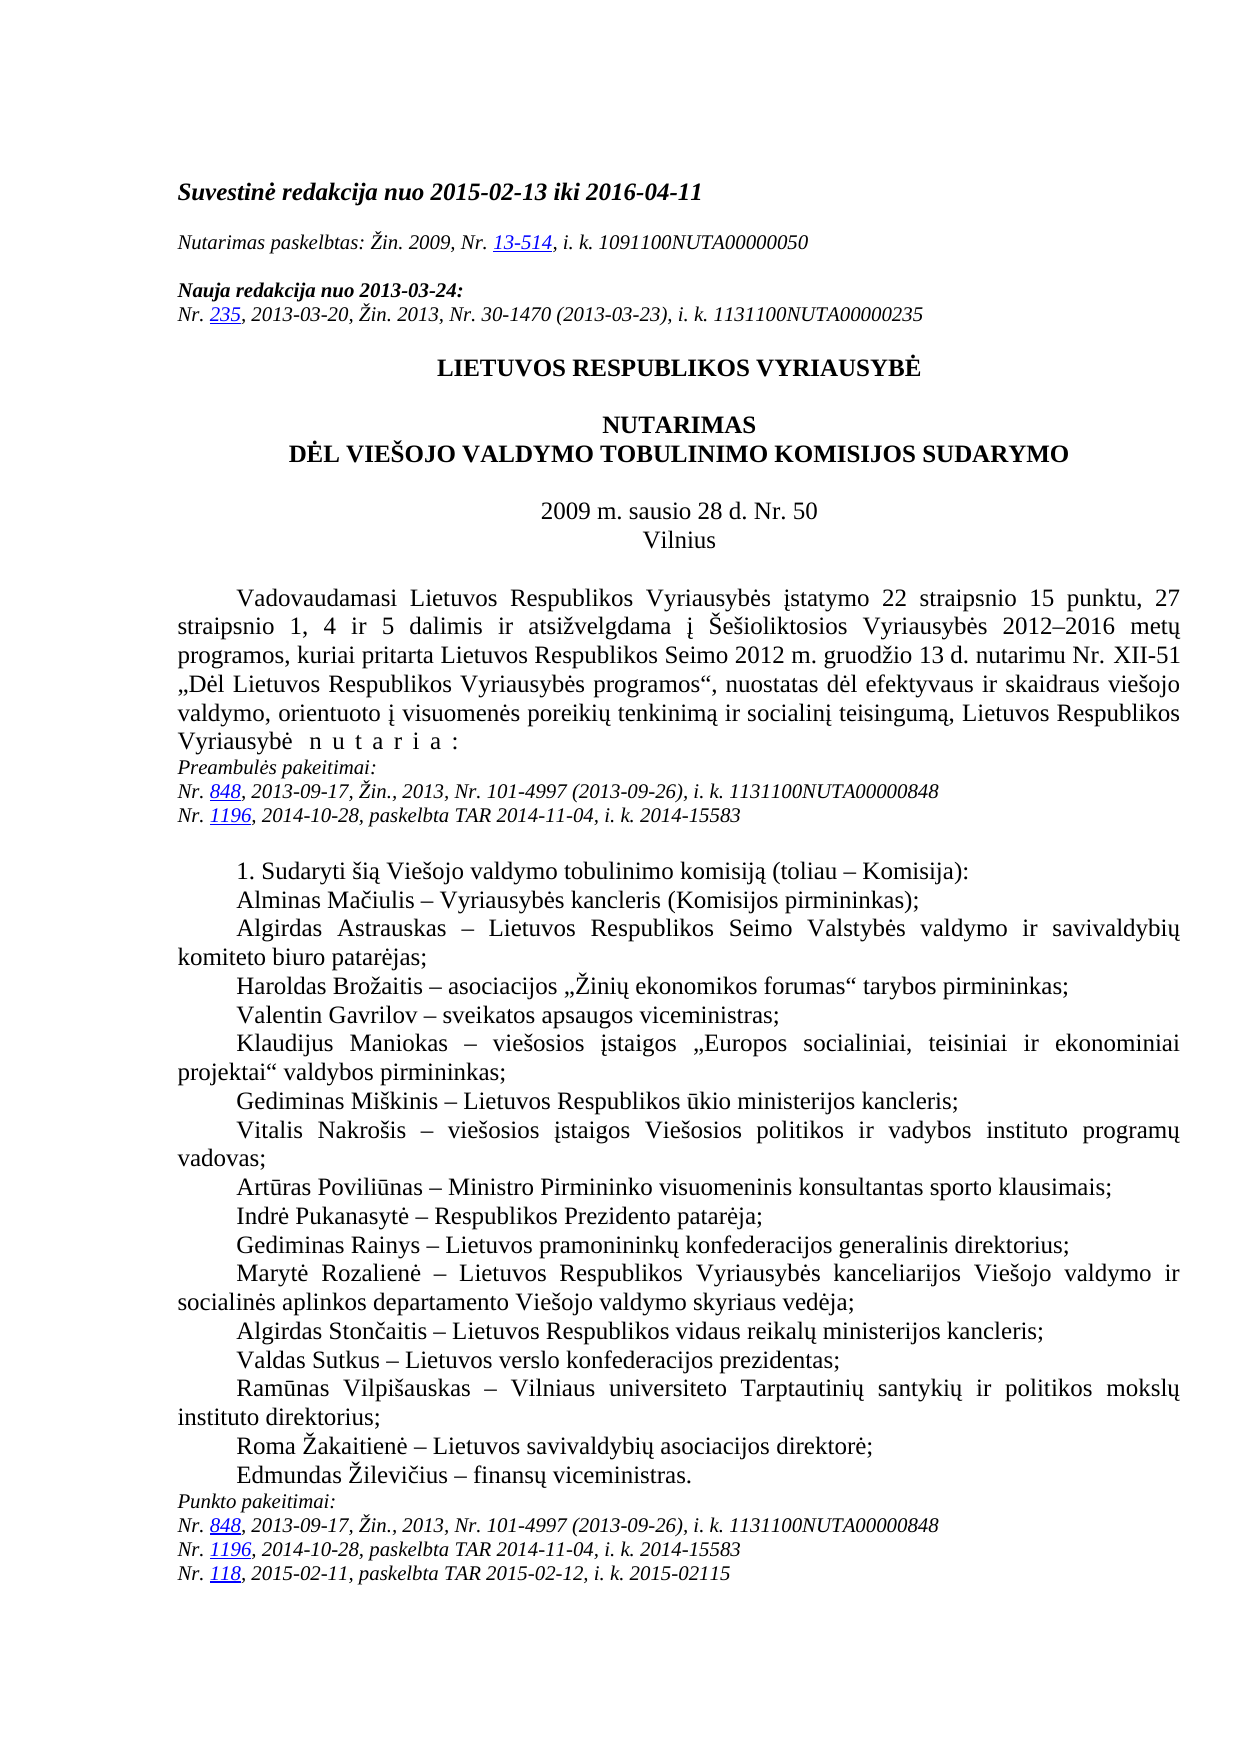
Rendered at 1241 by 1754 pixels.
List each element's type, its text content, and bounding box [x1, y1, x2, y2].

text Nr. 235, 2013-03-20, Žin. 2013, Nr. 30-1470 (2013-03-23), i. k. 1131100NUTA00000235 [177, 302, 1181, 326]
text Vitalis Nakrošis – viešosios įstaigos Viešosios politikos ir vadybos instituto programų vadovas; [177, 1115, 1181, 1172]
text Edmundas Žilevičius – finansų viceministras. [177, 1460, 1181, 1488]
text Algirdas Astrauskas – Lietuvos Respublikos Seimo Valstybės valdymo ir savivaldybių komiteto biuro patarėjas; [177, 913, 1181, 971]
text Nauja redakcija nuo 2013-03-24: [177, 278, 1181, 302]
text Algirdas Stončaitis – Lietuvos Respublikos vidaus reikalų ministerijos kancleris; [177, 1316, 1181, 1345]
text Vilnius [177, 525, 1181, 554]
text Nr. 118, 2015-02-11, paskelbta TAR 2015-02-12, i. k. 2015-02115 [177, 1561, 1181, 1585]
text Suvestinė redakcija nuo 2015-02-13 iki 2016-04-11 [177, 177, 1181, 206]
text Roma Žakaitienė – Lietuvos savivaldybių asociacijos direktorė; [177, 1431, 1181, 1460]
text Marytė Rozalienė – Lietuvos Respublikos Vyriausybės kanceliarijos Viešojo valdymo ir socialinės aplinkos departamento Viešojo valdymo skyriaus vedėja; [177, 1258, 1181, 1316]
text 2009 m. sausio 28 d. Nr. 50 [177, 496, 1181, 525]
text NUTARIMAS [177, 410, 1181, 439]
text Nr. 848, 2013-09-17, Žin., 2013, Nr. 101-4997 (2013-09-26), i. k. 1131100NUTA00000848 [177, 1513, 1181, 1537]
text Ramūnas Vilpišauskas – Vilniaus universiteto Tarptautinių santykių ir politikos mokslų instituto direktorius; [177, 1373, 1181, 1431]
text Valdas Sutkus – Lietuvos verslo konfederacijos prezidentas; [177, 1345, 1181, 1373]
text Preambulės pakeitimai: [177, 755, 1181, 779]
text Klaudijus Maniokas – viešosios įstaigos „Europos socialiniai, teisiniai ir ekonominiai projektai“ valdybos pirmininkas; [177, 1028, 1181, 1086]
text Gediminas Rainys – Lietuvos pramonininkų konfederacijos generalinis direktorius; [177, 1230, 1181, 1258]
text Punkto pakeitimai: [177, 1488, 1181, 1513]
text Indrė Pukanasytė – Respublikos Prezidento patarėja; [177, 1201, 1181, 1230]
text Nutarimas paskelbtas: Žin. 2009, Nr. 13-514, i. k. 1091100NUTA00000050 [177, 230, 1181, 254]
text Nr. 848, 2013-09-17, Žin., 2013, Nr. 101-4997 (2013-09-26), i. k. 1131100NUTA00000848 [177, 779, 1181, 803]
text Nr. 1196, 2014-10-28, paskelbta TAR 2014-11-04, i. k. 2014-15583 [177, 1537, 1181, 1561]
text Haroldas Brožaitis – asociacijos „Žinių ekonomikos forumas“ tarybos pirmininkas; [177, 971, 1181, 1000]
text Valentin Gavrilov – sveikatos apsaugos viceministras; [177, 1000, 1181, 1028]
text Gediminas Miškinis – Lietuvos Respublikos ūkio ministerijos kancleris; [177, 1086, 1181, 1115]
text Nr. 1196, 2014-10-28, paskelbta TAR 2014-11-04, i. k. 2014-15583 [177, 803, 1181, 827]
text Alminas Mačiulis – Vyriausybės kancleris (Komisijos pirmininkas); [177, 885, 1181, 913]
text LIETUVOS RESPUBLIKOS VYRIAUSYBĖ [177, 353, 1181, 381]
text 1. Sudaryti šią Viešojo valdymo tobulinimo komisiją (toliau – Komisija): [177, 856, 1181, 885]
text Artūras Poviliūnas – Ministro Pirmininko visuomeninis konsultantas sporto klausimais; [177, 1172, 1181, 1201]
text Vadovaudamasi Lietuvos Respublikos Vyriausybės įstatymo 22 straipsnio 15 punktu, 27 straipsnio 1, 4 ir 5 dalimis ir atsižvelgdama į Šešioliktosios Vyriausybės 2012–2016 metų programos, kuriai pritarta Lietuvos Respublikos Seimo 2012 m. gruodžio 13 d. nutarimu Nr. XII-51 „Dėl Lietuvos Respublikos Vyriausybės programos“, nuostatas dėl efektyvaus ir skaidraus viešojo valdymo, orientuoto į visuomenės poreikių tenkinimą ir socialinį teisingumą, Lietuvos Respublikos Vyriausybė nutaria: [177, 583, 1181, 755]
text DĖL VIEŠOJO VALDYMO TOBULINIMO KOMISIJOS SUDARYMO [177, 439, 1181, 468]
